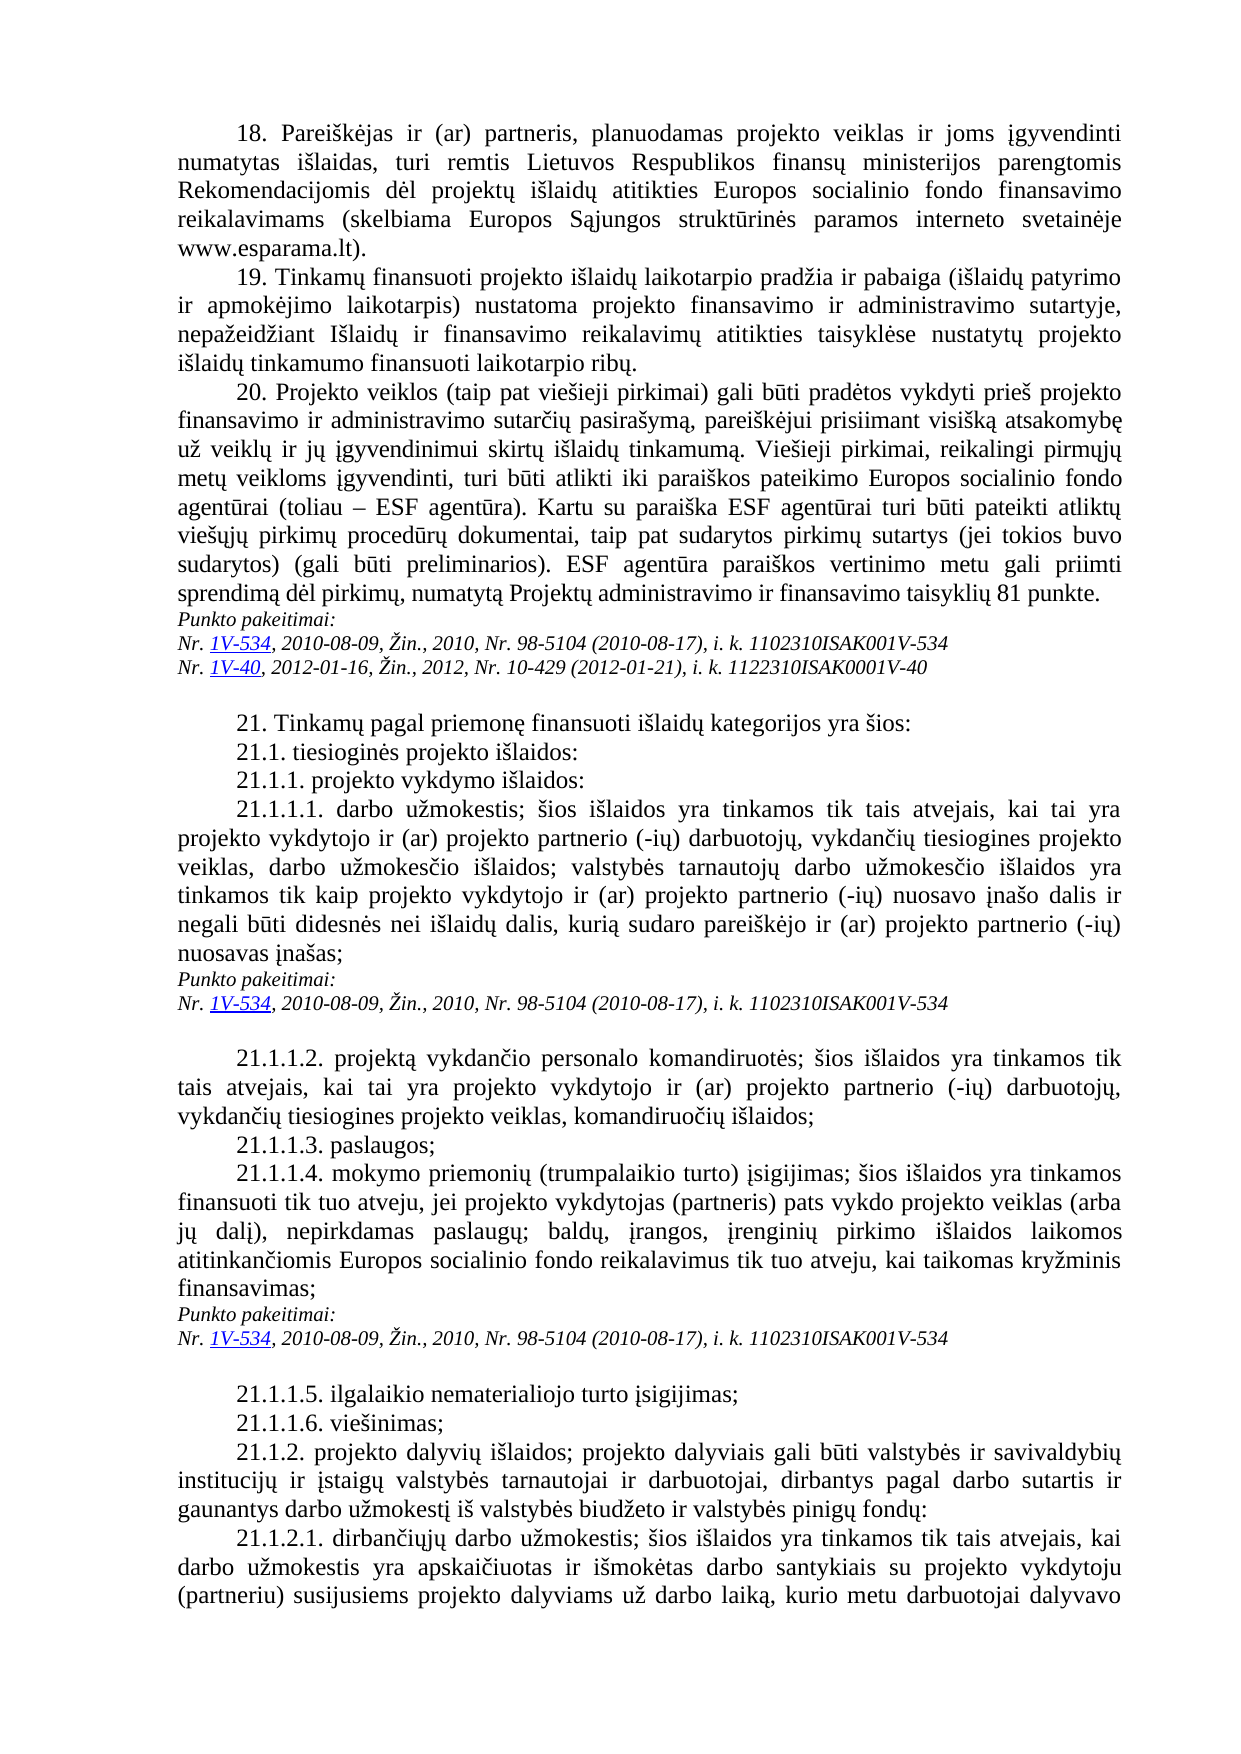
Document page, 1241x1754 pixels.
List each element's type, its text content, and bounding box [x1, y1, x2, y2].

text 20. Projekto veiklos (taip pat viešieji pirkimai) gali būti pradėtos vykdyti prieš projekto finansavimo ir administravimo sutarčių pasirašymą, pareiškėjui prisiimant visišką atsakomybę už veiklų ir jų įgyvendinimui skirtų išlaidų tinkamumą. Viešieji pirkimai, reikalingi pirmųjų metų veikloms įgyvendinti, turi būti atlikti iki paraiškos pateikimo Europos socialinio fondo agentūrai (toliau – ESF agentūra). Kartu su paraiška ESF agentūrai turi būti pateikti atliktų viešųjų pirkimų procedūrų dokumentai, taip pat sudarytos pirkimų sutartys (jei tokios buvo sudarytos) (gali būti preliminarios). ESF agentūra paraiškos vertinimo metu gali priimti sprendimą dėl pirkimų, numatytą Projektų administravimo ir finansavimo taisyklių 81 punkte. [177, 377, 1122, 607]
text 19. Tinkamų finansuoti projekto išlaidų laikotarpio pradžia ir pabaiga (išlaidų patyrimo ir apmokėjimo laikotarpis) nustatoma projekto finansavimo ir administravimo sutartyje, nepažeidžiant Išlaidų ir finansavimo reikalavimų atitikties taisyklėse nustatytų projekto išlaidų tinkamumo finansuoti laikotarpio ribų. [177, 262, 1122, 377]
text Nr. 1V-40, 2012-01-16, Žin., 2012, Nr. 10-429 (2012-01-21), i. k. 1122310ISAK0001V-40 [177, 655, 1122, 679]
text Punkto pakeitimai: [177, 607, 1122, 631]
text 18. Pareiškėjas ir (ar) partneris, planuodamas projekto veiklas ir joms įgyvendinti numatytas išlaidas, turi remtis Lietuvos Respublikos finansų ministerijos parengtomis Rekomendacijomis dėl projektų išlaidų atitikties Europos socialinio fondo finansavimo reikalavimams (skelbiama Europos Sąjungos struktūrinės paramos interneto svetainėje www.esparama.lt). [177, 118, 1122, 262]
text 21. Tinkamų pagal priemonę finansuoti išlaidų kategorijos yra šios: [177, 708, 1122, 737]
text 21.1.1.6. viešinimas; [177, 1408, 1122, 1437]
text 21.1.1.2. projektą vykdančio personalo komandiruotės; šios išlaidos yra tinkamos tik tais atvejais, kai tai yra projekto vykdytojo ir (ar) projekto partnerio (-ių) darbuotojų, vykdančių tiesiogines projekto veiklas, komandiruočių išlaidos; [177, 1043, 1122, 1130]
text Punkto pakeitimai: [177, 1302, 1122, 1326]
text 21.1.1.3. paslaugos; [177, 1130, 1122, 1158]
text 21.1.1. projekto vykdymo išlaidos: [177, 765, 1122, 794]
text Nr. 1V-534, 2010-08-09, Žin., 2010, Nr. 98-5104 (2010-08-17), i. k. 1102310ISAK001V-534 [177, 1326, 1122, 1350]
text Punkto pakeitimai: [177, 967, 1122, 991]
text 21.1. tiesioginės projekto išlaidos: [177, 737, 1122, 765]
text 21.1.2.1. dirbančiųjų darbo užmokestis; šios išlaidos yra tinkamos tik tais atvejais, kai darbo užmokestis yra apskaičiuotas ir išmokėtas darbo santykiais su projekto vykdytoju (partneriu) susijusiems projekto dalyviams už darbo laiką, kurio metu darbuotojai dalyvavo [177, 1523, 1122, 1609]
text 21.1.2. projekto dalyvių išlaidos; projekto dalyviais gali būti valstybės ir savivaldybių institucijų ir įstaigų valstybės tarnautojai ir darbuotojai, dirbantys pagal darbo sutartis ir gaunantys darbo užmokestį iš valstybės biudžeto ir valstybės pinigų fondų: [177, 1437, 1122, 1523]
text 21.1.1.1. darbo užmokestis; šios išlaidos yra tinkamos tik tais atvejais, kai tai yra projekto vykdytojo ir (ar) projekto partnerio (-ių) darbuotojų, vykdančių tiesiogines projekto veiklas, darbo užmokesčio išlaidos; valstybės tarnautojų darbo užmokesčio išlaidos yra tinkamos tik kaip projekto vykdytojo ir (ar) projekto partnerio (-ių) nuosavo įnašo dalis ir negali būti didesnės nei išlaidų dalis, kurią sudaro pareiškėjo ir (ar) projekto partnerio (-ių) nuosavas įnašas; [177, 794, 1122, 967]
text Nr. 1V-534, 2010-08-09, Žin., 2010, Nr. 98-5104 (2010-08-17), i. k. 1102310ISAK001V-534 [177, 631, 1122, 655]
text 21.1.1.5. ilgalaikio nematerialiojo turto įsigijimas; [177, 1379, 1122, 1408]
text 21.1.1.4. mokymo priemonių (trumpalaikio turto) įsigijimas; šios išlaidos yra tinkamos finansuoti tik tuo atveju, jei projekto vykdytojas (partneris) pats vykdo projekto veiklas (arba jų dalį), nepirkdamas paslaugų; baldų, įrangos, įrenginių pirkimo išlaidos laikomos atitinkančiomis Europos socialinio fondo reikalavimus tik tuo atveju, kai taikomas kryžminis finansavimas; [177, 1158, 1122, 1302]
text Nr. 1V-534, 2010-08-09, Žin., 2010, Nr. 98-5104 (2010-08-17), i. k. 1102310ISAK001V-534 [177, 991, 1122, 1015]
